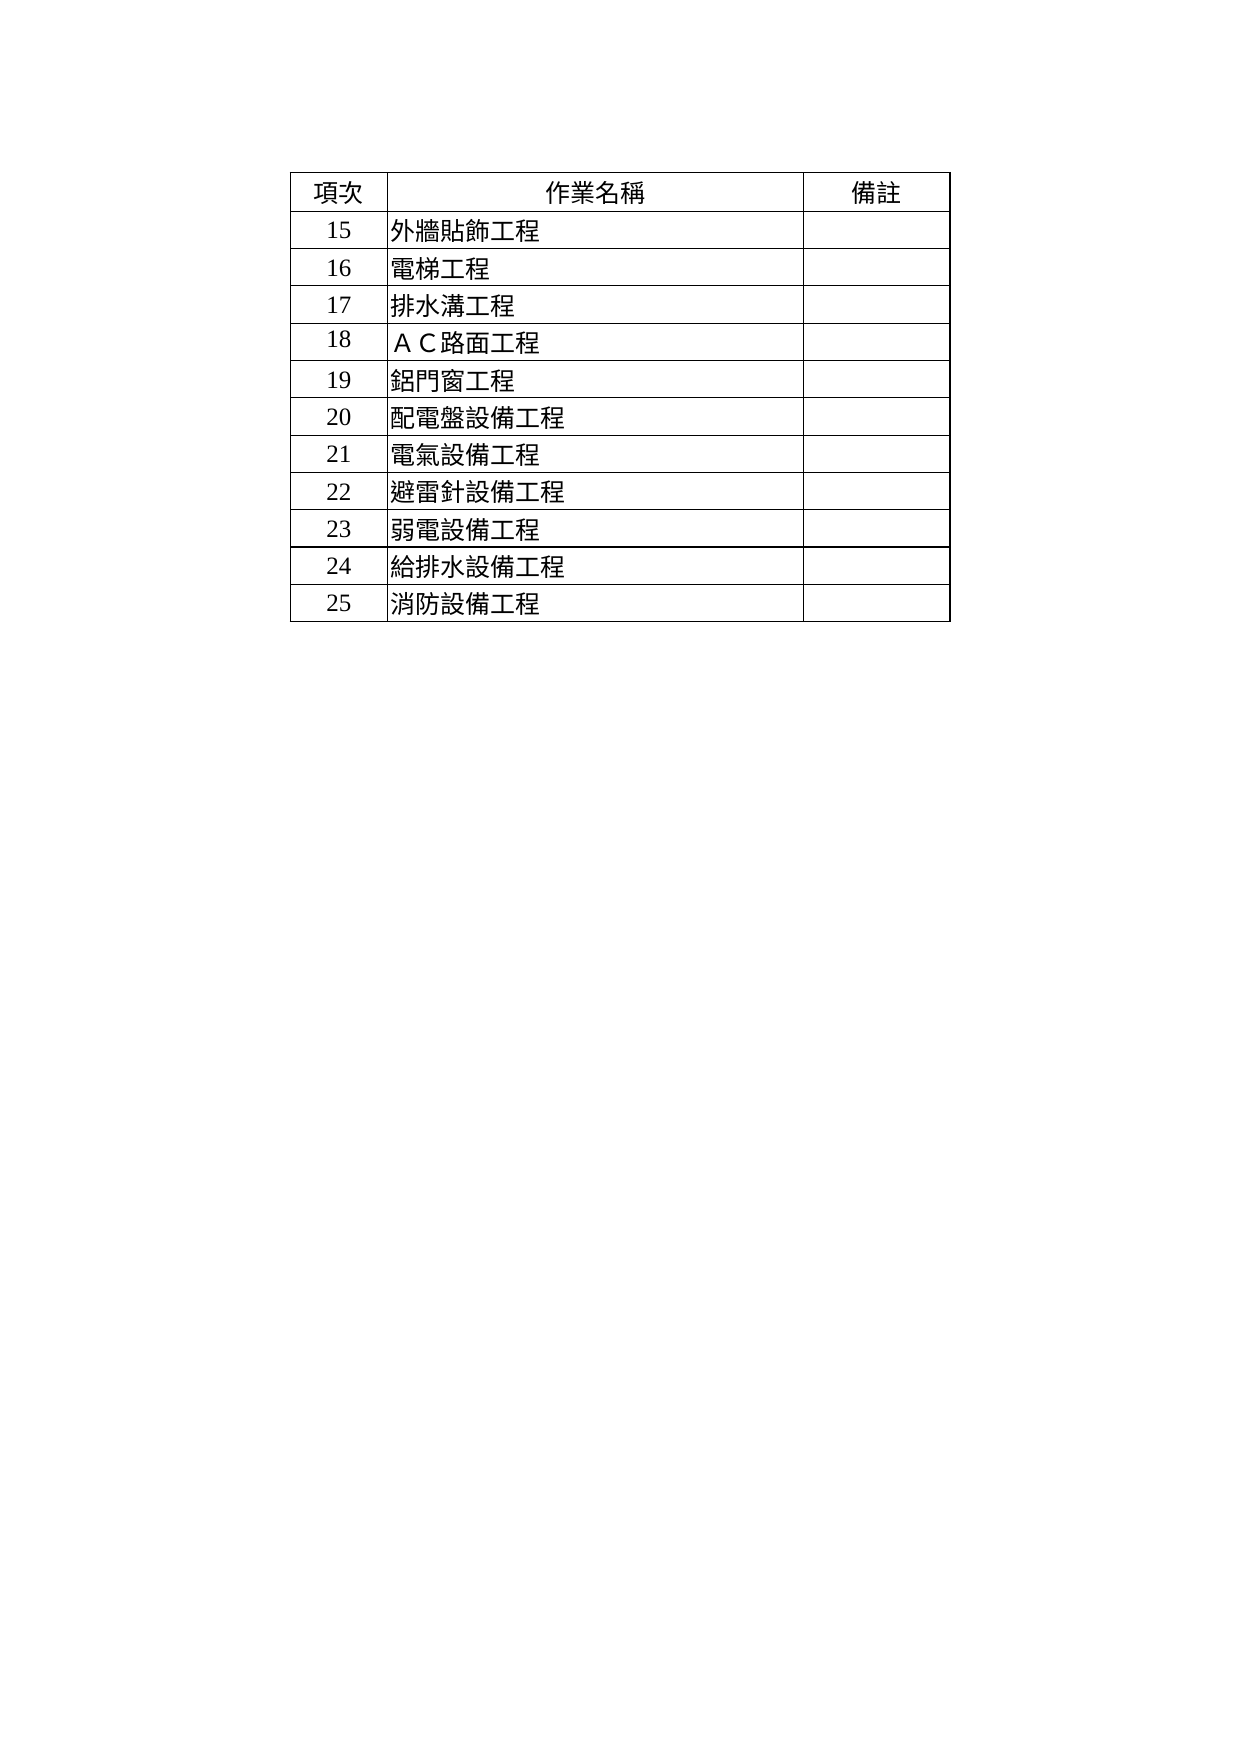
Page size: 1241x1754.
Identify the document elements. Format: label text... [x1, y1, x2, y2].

table_cell 鋁門窗工程 [388, 361, 803, 397]
table_cell 電梯工程 [388, 249, 803, 285]
table_cell [804, 585, 949, 621]
table_header 項次 [291, 173, 387, 211]
table_cell [804, 286, 949, 323]
table_cell 22 [291, 473, 387, 509]
table_cell [804, 436, 949, 472]
table_cell 給排水設備工程 [388, 548, 803, 584]
table_cell 21 [291, 436, 387, 472]
table_cell 避雷針設備工程 [388, 473, 803, 509]
table_cell ＡＣ路面工程 [388, 324, 803, 360]
table_cell 配電盤設備工程 [388, 398, 803, 434]
table_header 作業名稱 [388, 173, 803, 211]
table_cell 消防設備工程 [388, 585, 803, 621]
table_cell 24 [291, 548, 387, 584]
table_cell 23 [291, 510, 387, 546]
table_cell [804, 398, 949, 434]
table_cell 15 [291, 212, 387, 248]
table_cell 弱電設備工程 [388, 510, 803, 546]
table_cell 電氣設備工程 [388, 436, 803, 472]
table_cell 排水溝工程 [388, 286, 803, 323]
table_cell [804, 361, 949, 397]
table_cell [804, 510, 949, 546]
table_cell 25 [291, 585, 387, 621]
table_cell 外牆貼飾工程 [388, 212, 803, 248]
table_cell [804, 473, 949, 509]
table_header 備註 [804, 173, 949, 211]
table_cell [804, 548, 949, 584]
table_cell 19 [291, 361, 387, 397]
table_cell 18 [291, 324, 387, 360]
table_cell [804, 249, 949, 285]
table_cell 20 [291, 398, 387, 434]
table_cell 17 [291, 286, 387, 323]
table_cell 16 [291, 249, 387, 285]
table_cell [804, 324, 949, 360]
table_cell [804, 212, 949, 248]
